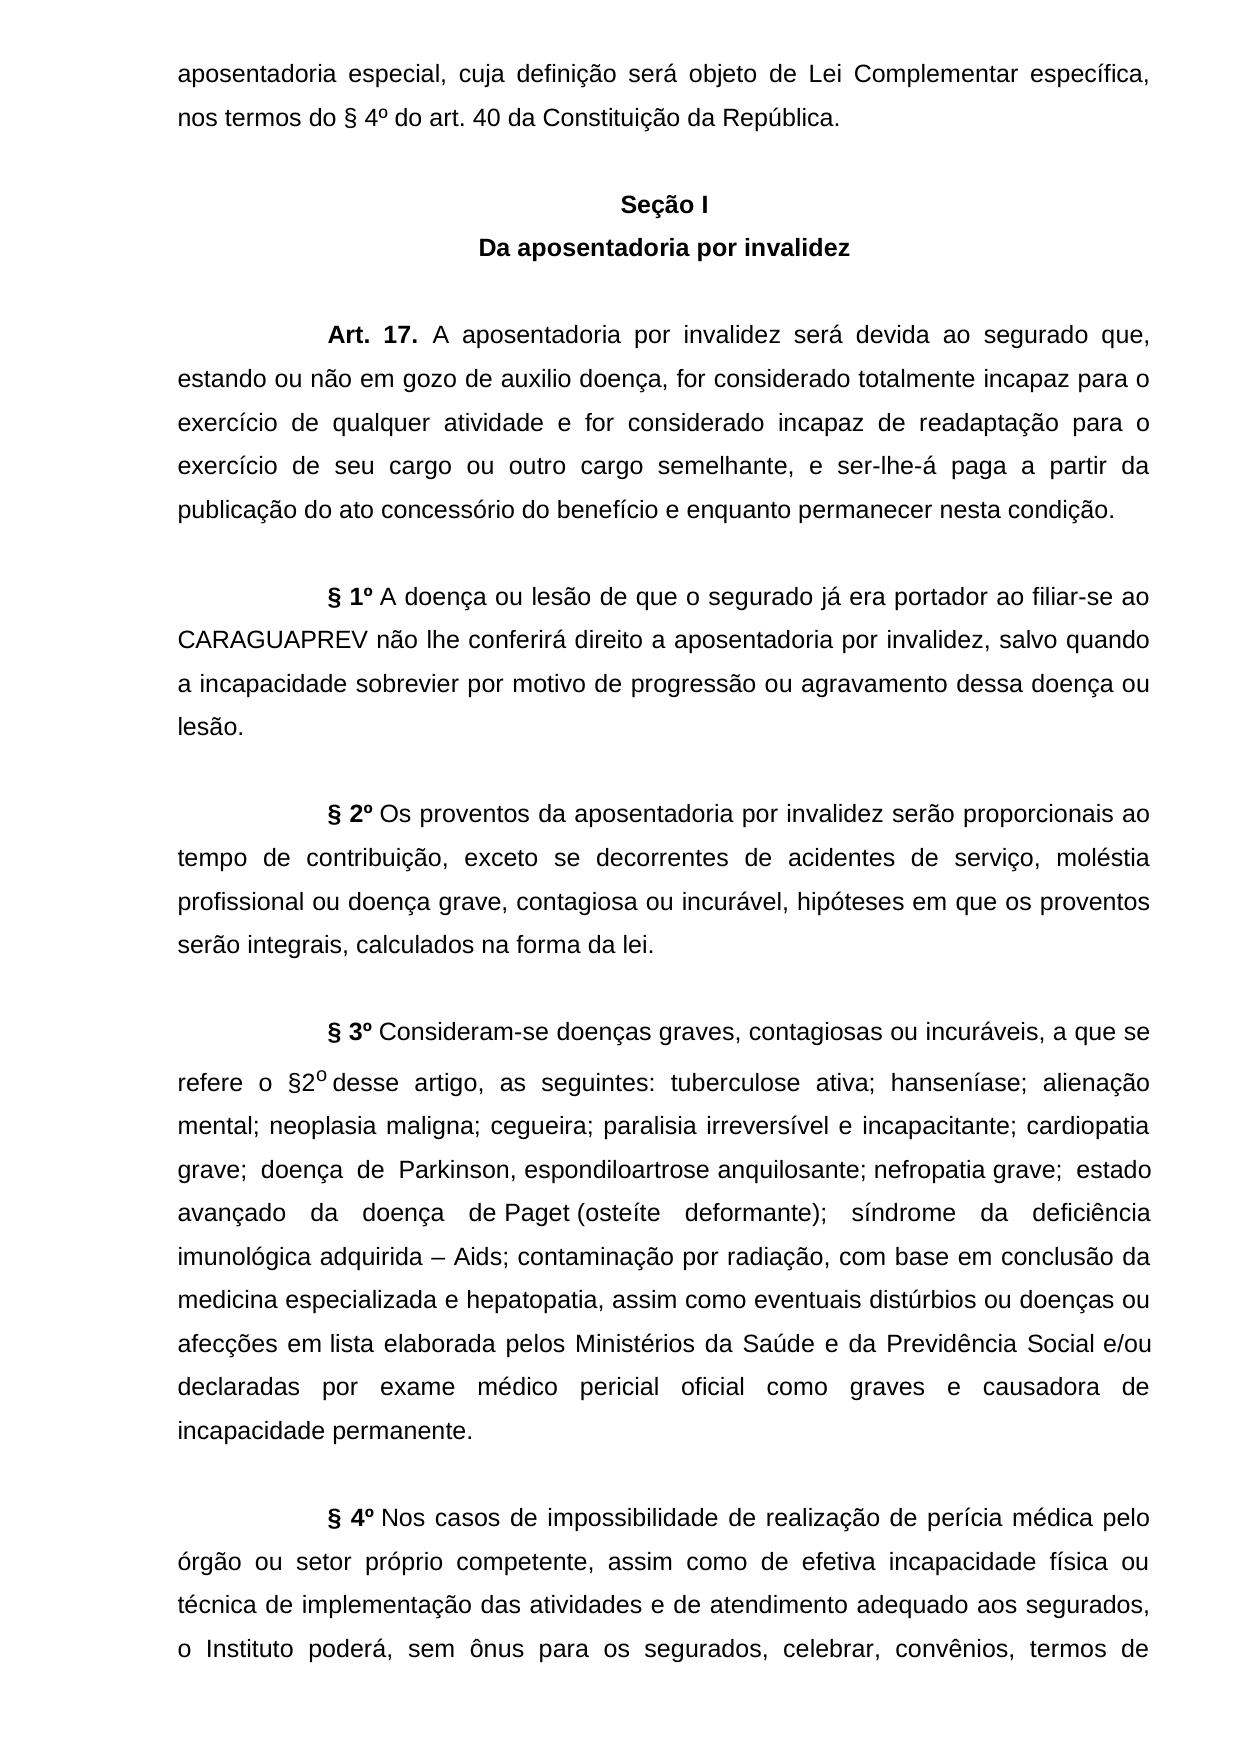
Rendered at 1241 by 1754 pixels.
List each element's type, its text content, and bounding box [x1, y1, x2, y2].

text Art. 17. A aposentadoria por invalidez será devida ao segurado que, estando ou não em gozo de auxilio doença, for considerado totalmente incapaz para o exercício de qualquer atividade e for considerado incapaz de readaptação para o exercício de seu cargo ou outro cargo semelhante, e ser-lhe-á paga a partir da publicação do ato concessório do benefício e enquanto permanecer nesta condição. [177, 320, 1152, 523]
text § 4º Nos casos de impossibilidade de realização de perícia médica pelo órgão ou setor próprio competente, assim como de efetiva incapacidade física ou técnica de implementação das atividades e de atendimento adequado aos segurados, o Instituto poderá, sem ônus para os segurados, celebrar, convênios, termos de [177, 1503, 1152, 1662]
text aposentadoria especial, cuja definição será objeto de Lei Complementar específica, nos termos do § 4º do art. 40 da Constituição da República. [177, 59, 1152, 132]
text § 3º Consideram-se doenças graves, contagiosas ou incuráveis, a que se refere o §2o desse artigo, as seguintes: tuberculose ativa; hanseníase; alienação mental; neoplasia maligna; cegueira; paralisia irreversível e incapacitante; cardiopatia grave; doença de Parkinson, espondiloartrose anquilosante; nefropatia grave; estado avançado da doença de Paget (osteíte deformante); síndrome da deficiência imunológica adquirida – Aids; contaminação por radiação, com base em conclusão da medicina especializada e hepatopatia, assim como eventuais distúrbios ou doenças ou afecções em lista elaborada pelos Ministérios da Saúde e da Previdência Social e/ou declaradas por exame médico pericial oficial como graves e causadora de incapacidade permanente. [177, 1017, 1152, 1445]
text § 2º Os proventos da aposentadoria por invalidez serão proporcionais ao tempo de contribuição, exceto se decorrentes de acidentes de serviço, moléstia profissional ou doença grave, contagiosa ou incurável, hipóteses em que os proventos serão integrais, calculados na forma da lei. [177, 799, 1152, 959]
text Seção I [177, 190, 1152, 219]
text Da aposentadoria por invalidez [177, 233, 1152, 262]
text § 1º A doença ou lesão de que o segurado já era portador ao filiar-se ao CARAGUAPREV não lhe conferirá direito a aposentadoria por invalidez, salvo quando a incapacidade sobrevier por motivo de progressão ou agravamento dessa doença ou lesão. [177, 582, 1152, 741]
